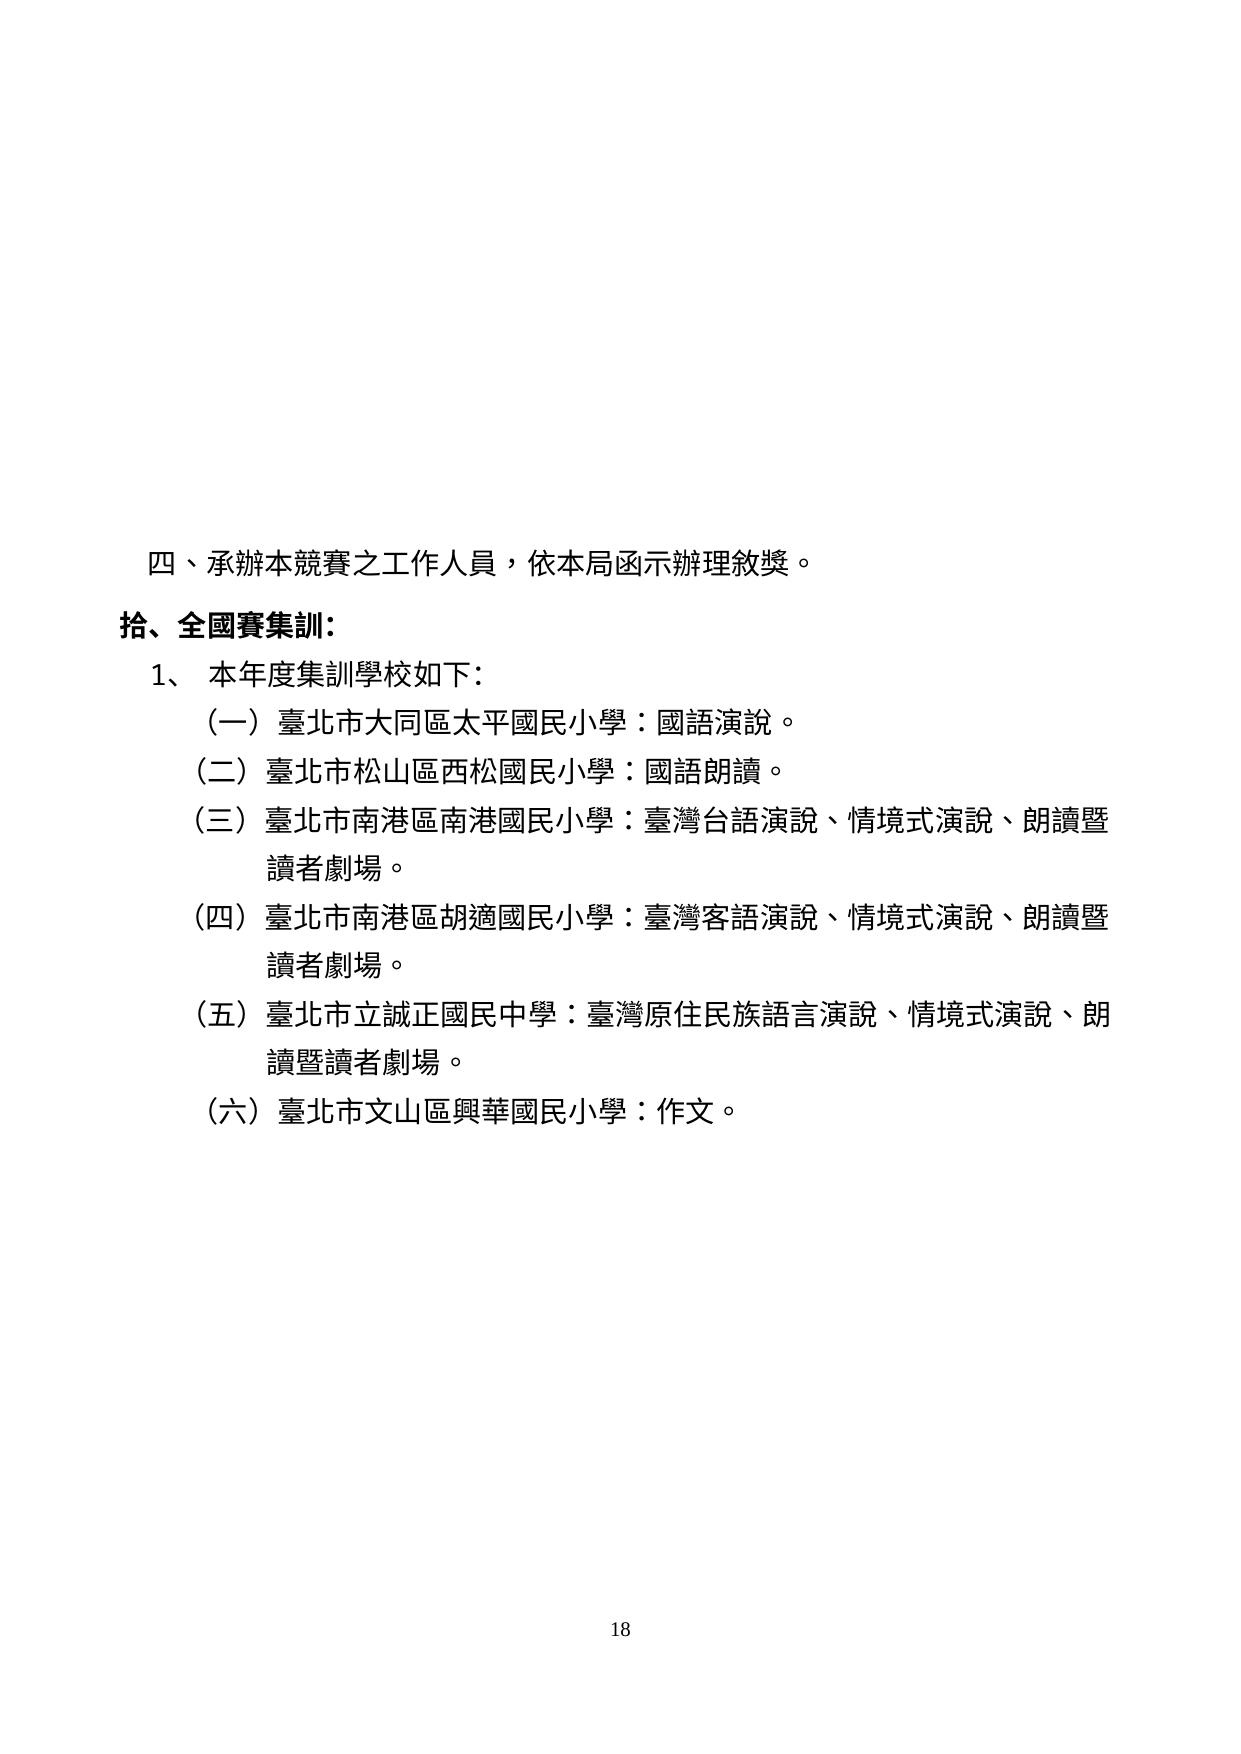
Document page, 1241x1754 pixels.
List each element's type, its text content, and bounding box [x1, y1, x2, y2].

text （五）臺北市立誠正國民中學：臺灣原住民族語言演說、情境式演說、朗讀暨讀者劇場。 [119, 991, 1122, 1082]
text （一）臺北市大同區太平國民小學：國語演說。 [119, 700, 1122, 742]
text （四）臺北市南港區胡適國民小學：臺灣客語演說、情境式演說、朗讀暨讀者劇場。 [118, 894, 1122, 985]
text （二）臺北市松山區西松國民小學：國語朗讀。 [119, 749, 1122, 791]
text （三）臺北市南港區南港國民小學：臺灣台語演說、情境式演說、朗讀暨讀者劇場。 [118, 797, 1122, 888]
list 本年度集訓學校如下： [149, 651, 1122, 694]
text （六）臺北市文山區興華國民小學：作文。 [119, 1088, 1122, 1131]
text 拾、全國賽集訓： [119, 603, 1122, 645]
text 四、承辦本競賽之工作人員，依本局函示辦理敘獎。 [148, 540, 1122, 583]
